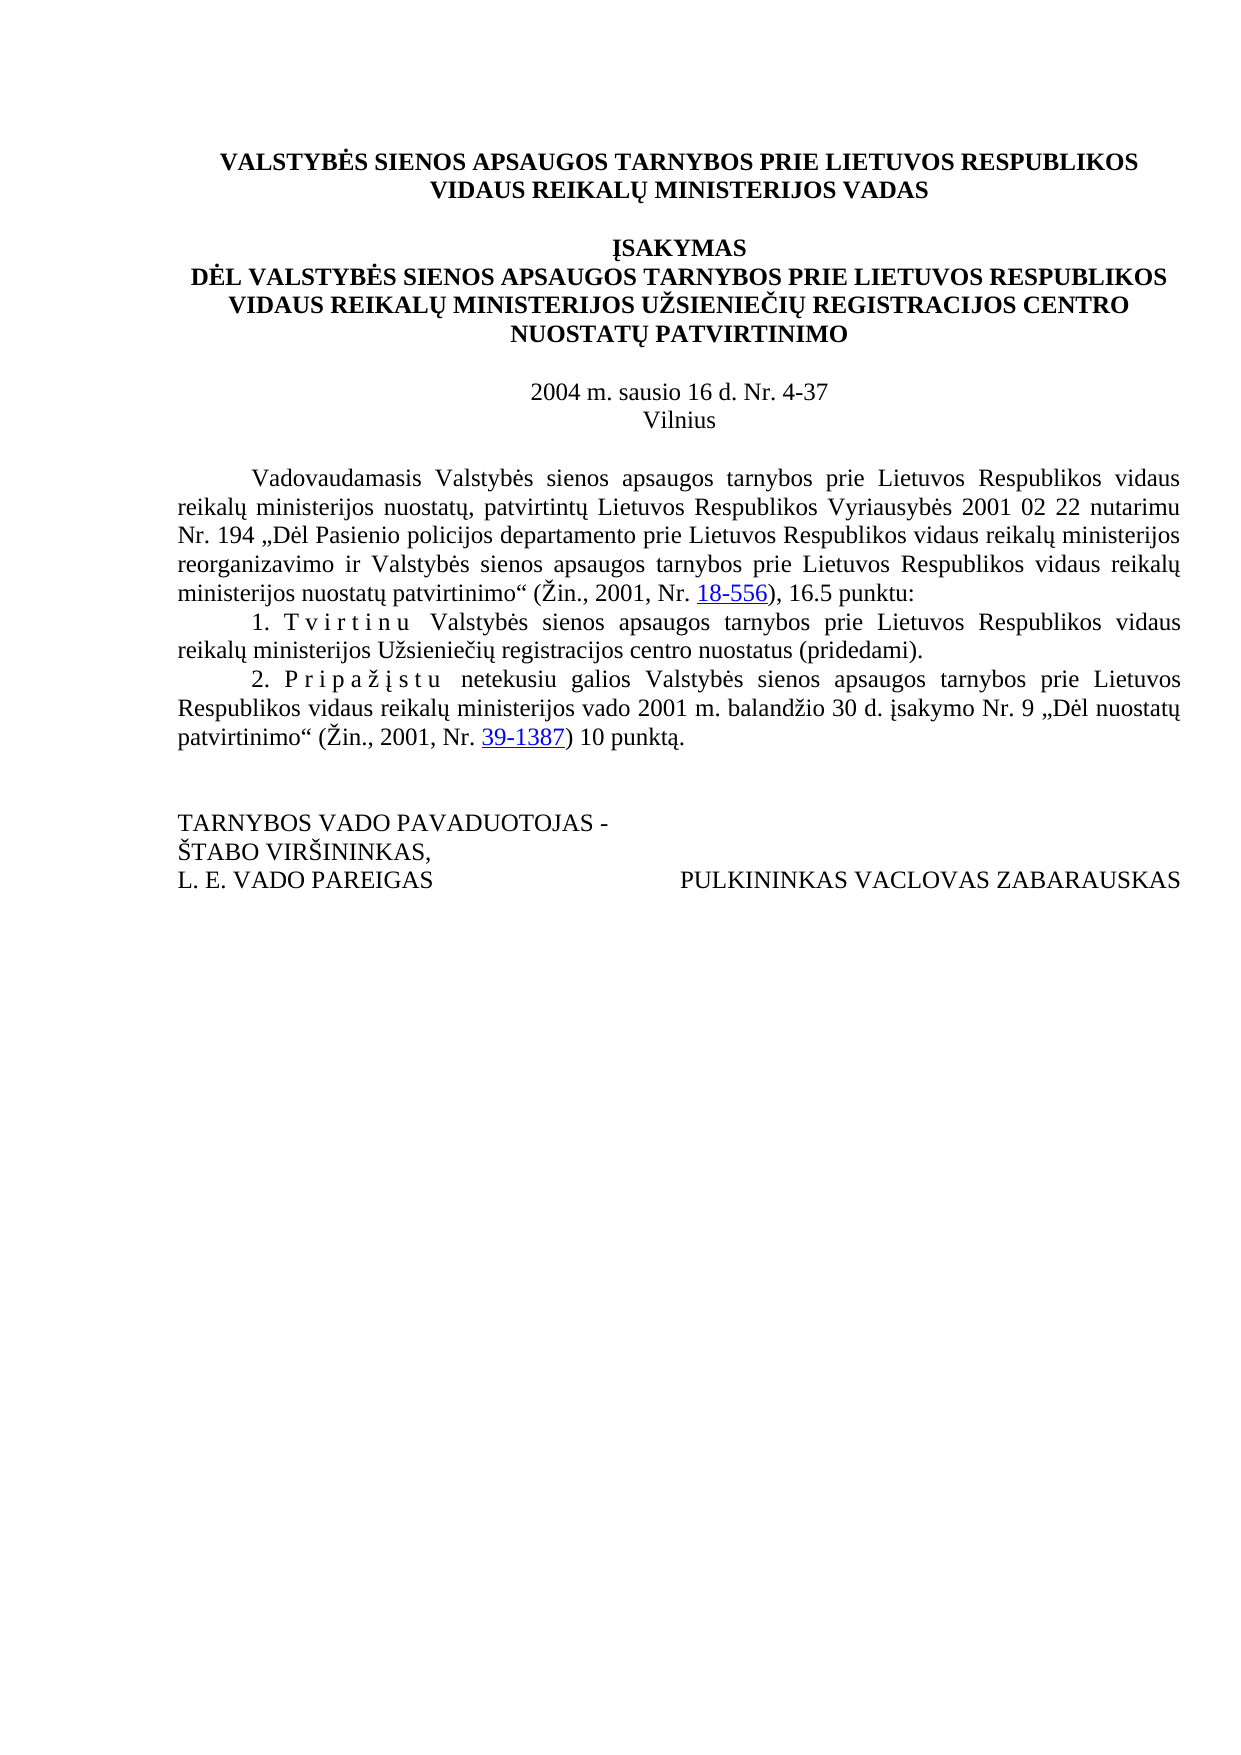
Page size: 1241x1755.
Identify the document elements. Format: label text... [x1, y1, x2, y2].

text 2004 m. sausio 16 d. Nr. 4-37 [177, 377, 1181, 406]
text L. E. VADO PAREIGAS PULKININKAS VACLOVAS ZABARAUSKAS [177, 866, 1181, 894]
text Vadovaudamasis Valstybės sienos apsaugos tarnybos prie Lietuvos Respublikos vidaus reikalų ministerijos nuostatų, patvirtintų Lietuvos Respublikos Vyriausybės 2001 02 22 nutarimu Nr. 194 „Dėl Pasienio policijos departamento prie Lietuvos Respublikos vidaus reikalų ministerijos reorganizavimo ir Valstybės sienos apsaugos tarnybos prie Lietuvos Respublikos vidaus reikalų ministerijos nuostatų patvirtinimo“ (Žin., 2001, Nr. 18-556), 16.5 punktu: [177, 463, 1181, 607]
text TARNYBOS VADO PAVADUOTOJAS - [177, 808, 1181, 837]
text ŠTABO VIRŠININKAS, [177, 837, 1181, 866]
text VALSTYBĖS SIENOS APSAUGOS TARNYBOS PRIE LIETUVOS RESPUBLIKOS VIDAUS REIKALŲ MINISTERIJOS VADAS [177, 147, 1181, 204]
text 1. Tvirtinu Valstybės sienos apsaugos tarnybos prie Lietuvos Respublikos vidaus reikalų ministerijos Užsieniečių registracijos centro nuostatus (pridedami). [177, 607, 1181, 664]
text 2. Pripažįstu netekusiu galios Valstybės sienos apsaugos tarnybos prie Lietuvos Respublikos vidaus reikalų ministerijos vado 2001 m. balandžio 30 d. įsakymo Nr. 9 „Dėl nuostatų patvirtinimo“ (Žin., 2001, Nr. 39-1387) 10 punktą. [177, 664, 1181, 751]
text Vilnius [177, 406, 1181, 434]
text DĖL VALSTYBĖS SIENOS APSAUGOS TARNYBOS PRIE LIETUVOS RESPUBLIKOS VIDAUS REIKALŲ MINISTERIJOS UŽSIENIEČIŲ REGISTRACIJOS CENTRO NUOSTATŲ PATVIRTINIMO [177, 262, 1181, 348]
text ĮSAKYMAS [177, 233, 1181, 262]
